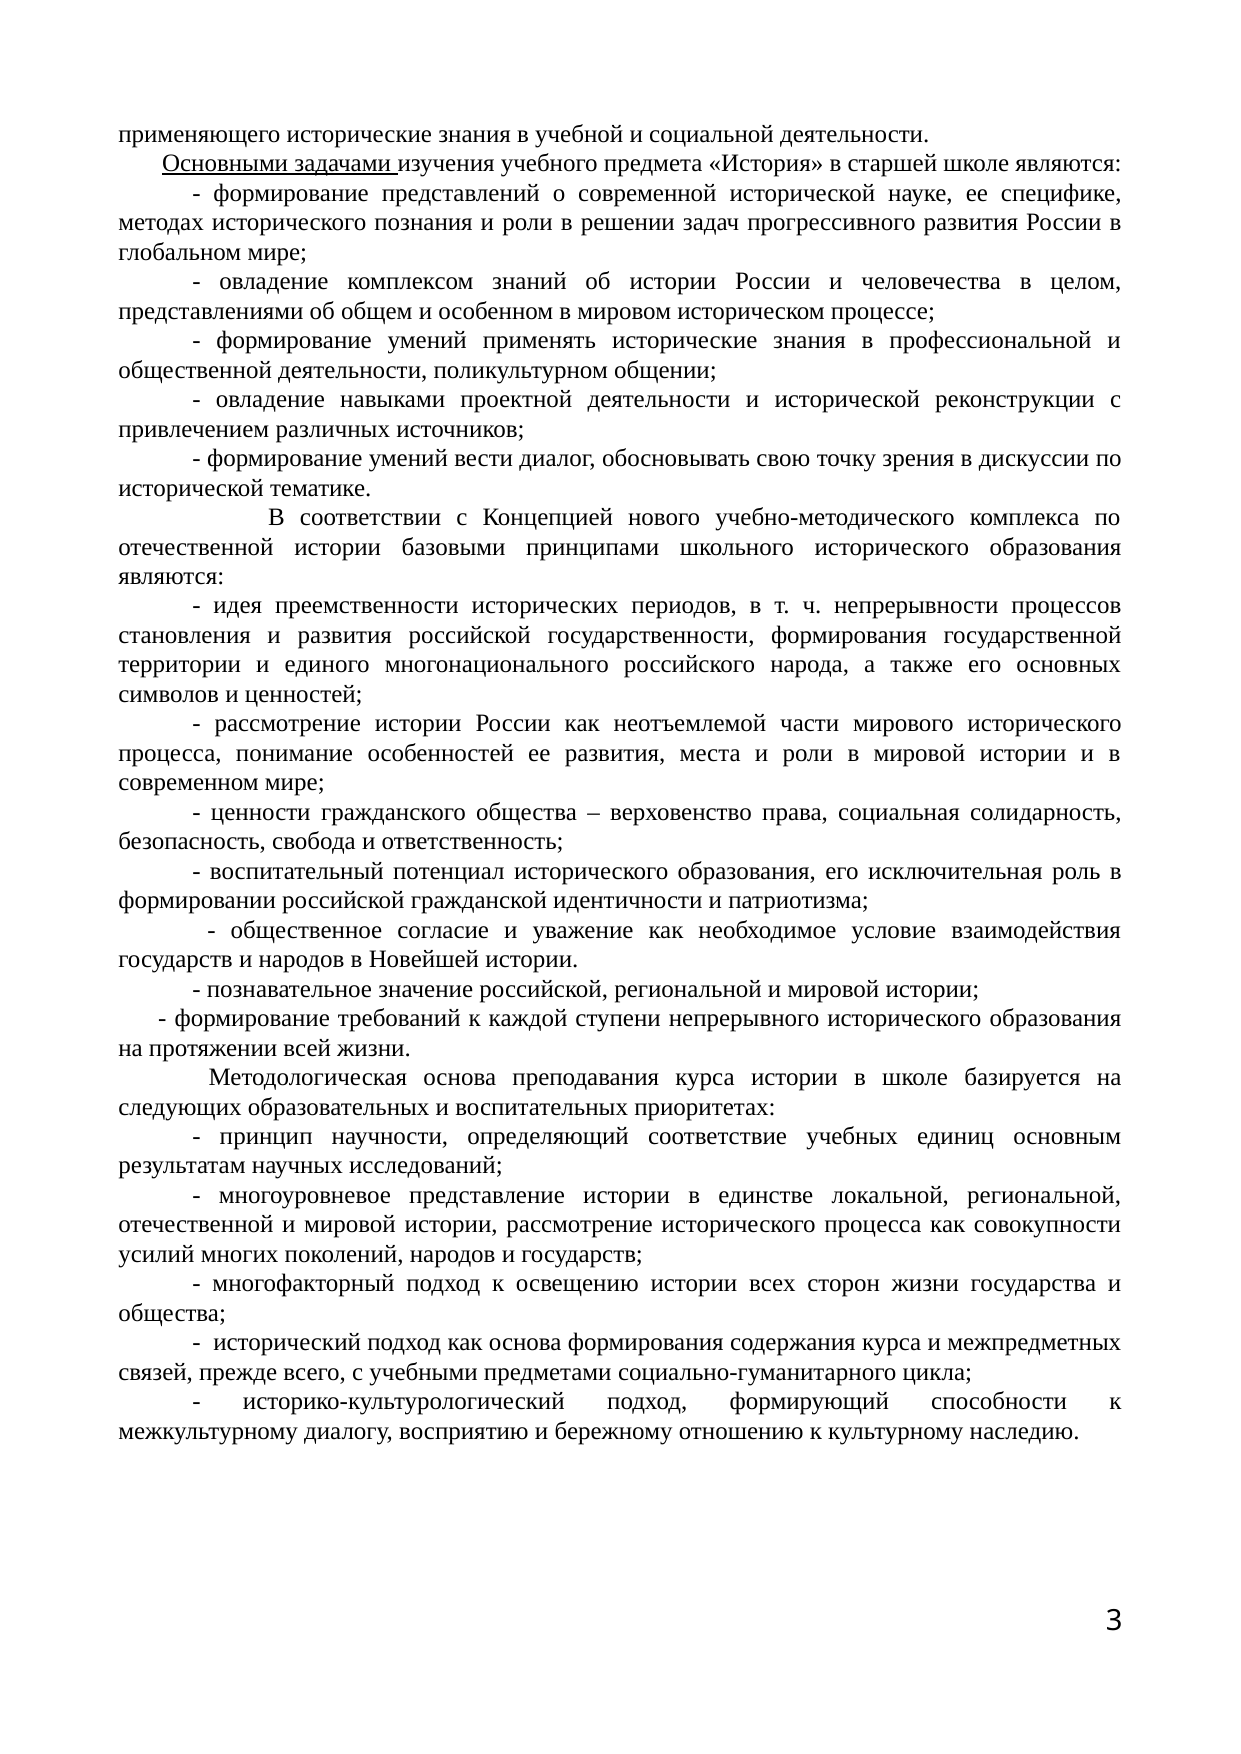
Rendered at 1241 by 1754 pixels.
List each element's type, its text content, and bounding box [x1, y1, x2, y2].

text - исторический подход как основа формирования содержания курса и межпредметных связей, прежде всего, с учебными предметами социально-гуманитарного цикла; [118, 1327, 1122, 1386]
text - историко-культурологический подход, формирующий способности к межкультурному диалогу, восприятию и бережному отношению к культурному наследию. [118, 1386, 1122, 1445]
text - рассмотрение истории России как неотъемлемой части мирового исторического процесса, понимание особенностей ее развития, места и роли в мировой истории и в современном мире; [118, 708, 1122, 796]
text - общественное согласие и уважение как необходимое условие взаимодействия государств и народов в Новейшей истории. [118, 914, 1122, 973]
text - воспитательный потенциал исторического образования, его исключительная роль в формировании российской гражданской идентичности и патриотизма; [118, 855, 1122, 914]
text - формирование представлений о современной исторической науке, ее специфике, методах исторического познания и роли в решении задач прогрессивного развития России в глобальном мире; [118, 177, 1122, 266]
text - многоуровневое представление истории в единстве локальной, региональной, отечественной и мировой истории, рассмотрение исторического процесса как совокупности усилий многих поколений, народов и государств; [118, 1179, 1122, 1268]
text В соответствии с Концепцией нового учебно-методического комплекса по отечественной истории базовыми принципами школьного исторического образования являются: [118, 501, 1122, 590]
text Методологическая основа преподавания курса истории в школе базируется на следующих образовательных и воспитательных приоритетах: [118, 1061, 1122, 1120]
text применяющего исторические знания в учебной и социальной деятельности. [118, 118, 1122, 148]
text - формирование умений применять исторические знания в профессиональной и общественной деятельности, поликультурном общении; [118, 324, 1122, 383]
text - формирование требований к каждой ступени непрерывного исторического образования на протяжении всей жизни. [118, 1002, 1122, 1061]
text - формирование умений вести диалог, обосновывать свою точку зрения в дискуссии по исторической тематике. [118, 442, 1122, 501]
text - познавательное значение российской, региональной и мировой истории; [118, 973, 1122, 1002]
text - овладение комплексом знаний об истории России и человечества в целом, представлениями об общем и особенном в мировом историческом процессе; [118, 266, 1122, 324]
text - многофакторный подход к освещению истории всех сторон жизни государства и общества; [118, 1268, 1122, 1327]
text - овладение навыками проектной деятельности и исторической реконструкции с привлечением различных источников; [118, 383, 1122, 442]
text - принцип научности, определяющий соответствие учебных единиц основным результатам научных исследований; [118, 1120, 1122, 1179]
text Основными задачами изучения учебного предмета «История» в старшей школе являются: [118, 148, 1122, 177]
text - идея преемственности исторических периодов, в т. ч. непрерывности процессов становления и развития российской государственности, формирования государственной территории и единого многонационального российского народа, а также его основных символов и ценностей; [118, 590, 1122, 708]
text - ценности гражданского общества – верховенство права, социальная солидарность, безопасность, свобода и ответственность; [118, 796, 1122, 855]
